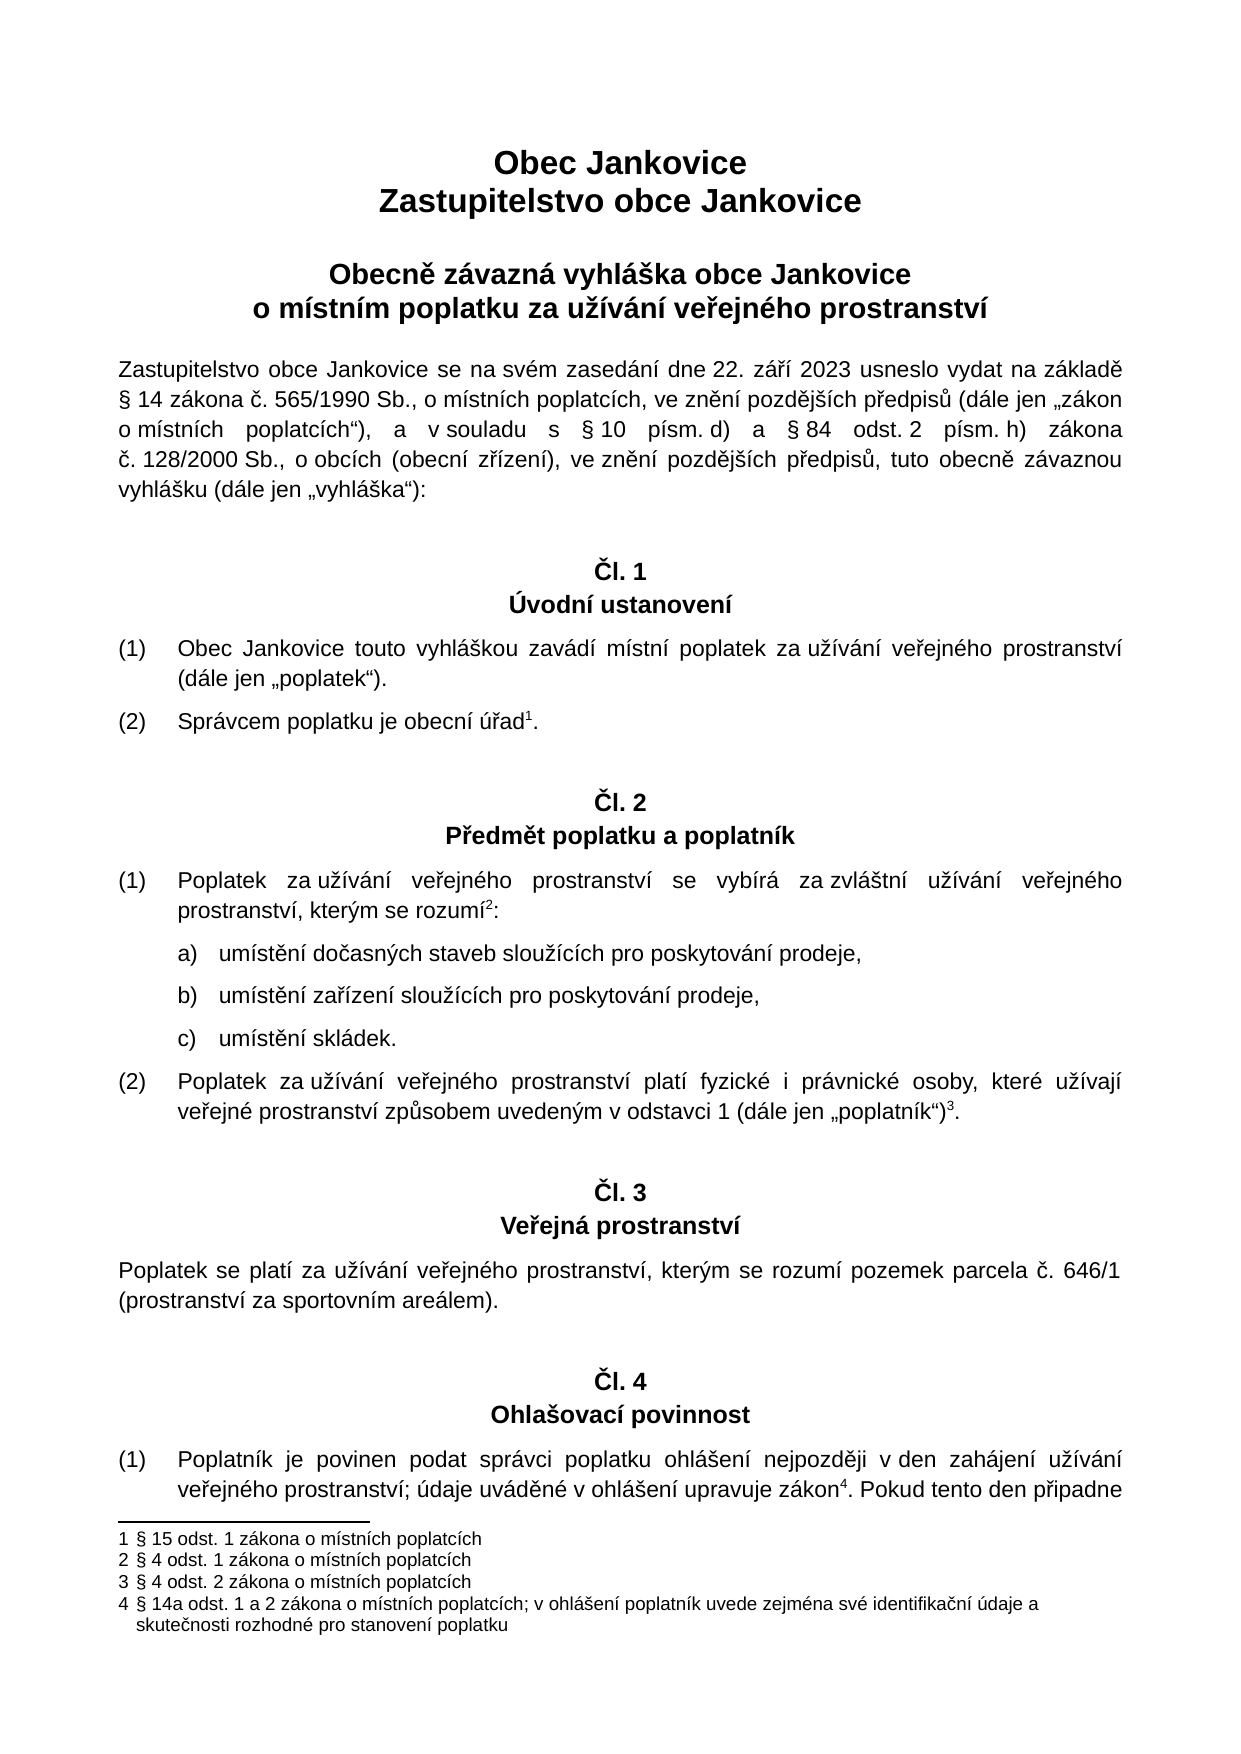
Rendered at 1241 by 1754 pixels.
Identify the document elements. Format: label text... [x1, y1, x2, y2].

list § 4 odst. 1 zákona o místních poplatcích [118, 1549, 1122, 1571]
list umístění dočasných staveb sloužících pro poskytování prodeje, [177, 940, 1122, 966]
list Obec Jankovice touto vyhláškou zavádí místní poplatek za užívání veřejného prostranství (dále jen „poplatek“). [118, 635, 1122, 692]
subtitle Čl. 1 Úvodní ustanovení [118, 557, 1122, 618]
title Obec Jankovice Zastupitelstvo obce Jankovice [118, 143, 1122, 220]
list Poplatek za užívání veřejného prostranství platí fyzické i právnické osoby, které užívají veřejné prostranství způsobem uvedeným v odstavci 1 (dále jen „poplatník“). [118, 1068, 1122, 1124]
list Správcem poplatku je obecní úřad. [118, 708, 1122, 734]
list § 14a odst. 1 a 2 zákona o místních poplatcích; v ohlášení poplatník uvede zejména své identifikační údaje a skutečnosti rozhodné pro stanovení poplatku [118, 1592, 1122, 1635]
subtitle Čl. 3 Veřejná prostranství [118, 1178, 1122, 1240]
list Poplatek za užívání veřejného prostranství se vybírá za zvláštní užívání veřejného prostranství, kterým se rozumí: [118, 867, 1122, 923]
subtitle Čl. 4 Ohlašovací povinnost [118, 1367, 1122, 1429]
text Zastupitelstvo obce Jankovice se na svém zasedání dne 22. září 2023 usneslo vydat na základě § 14 zákona č. 565/1990 Sb., o místních poplatcích, ve znění pozdějších předpisů (dále jen „zákon o místních poplatcích“), a v souladu s § 10 písm. d) a § 84 odst. 2 písm. h) zákona č. 128/2000 Sb., o obcích (obecní zřízení), ve znění pozdějších předpisů, tuto obecně závaznou vyhlášku (dále jen „vyhláška“): [118, 356, 1122, 503]
subtitle Obecně závazná vyhláška obce Jankovice o místním poplatku za užívání veřejného prostranství [118, 257, 1122, 324]
list § 4 odst. 2 zákona o místních poplatcích [118, 1571, 1122, 1592]
list Poplatník je povinen podat správci poplatku ohlášení nejpozději v den zahájení užívání veřejného prostranství; údaje uváděné v ohlášení upravuje zákon. Pokud tento den připadne [118, 1446, 1122, 1502]
subtitle Čl. 2 Předmět poplatku a poplatník [118, 788, 1122, 850]
list umístění zařízení sloužících pro poskytování prodeje, [177, 982, 1122, 1009]
list umístění skládek. [177, 1025, 1122, 1052]
list § 15 odst. 1 zákona o místních poplatcích [118, 1528, 1122, 1549]
text Poplatek se platí za užívání veřejného prostranství, kterým se rozumí pozemek parcela č. 646/1 (prostranství za sportovním areálem). [118, 1257, 1122, 1313]
